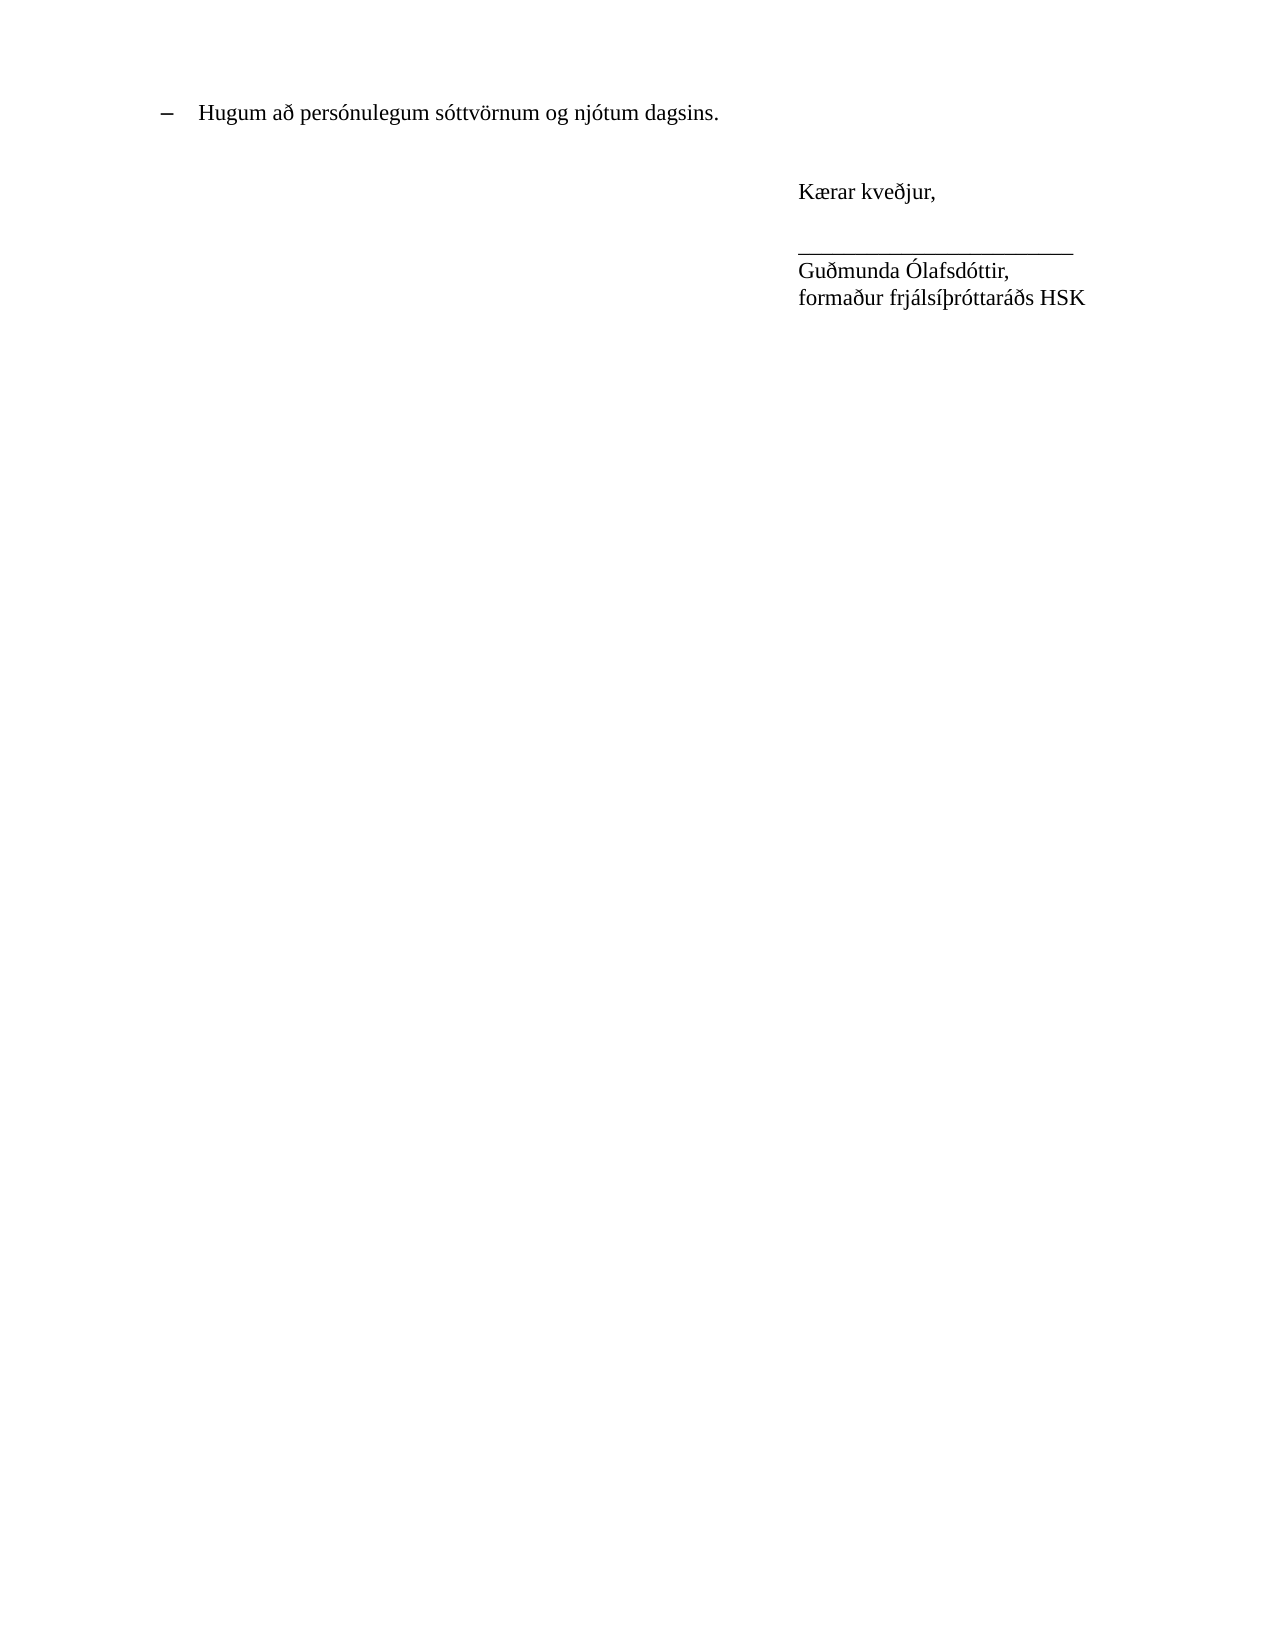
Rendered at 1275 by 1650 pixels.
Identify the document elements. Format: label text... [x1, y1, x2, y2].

text formaður frjálsíþróttaráðs HSK [723, 283, 1152, 310]
text Kærar kveðjur, [723, 178, 1152, 204]
list Hugum að persónulegum sóttvörnum og njótum dagsins. [161, 99, 1152, 125]
text ________________________ [123, 231, 1152, 257]
text Guðmunda Ólafsdóttir, [123, 257, 1152, 283]
